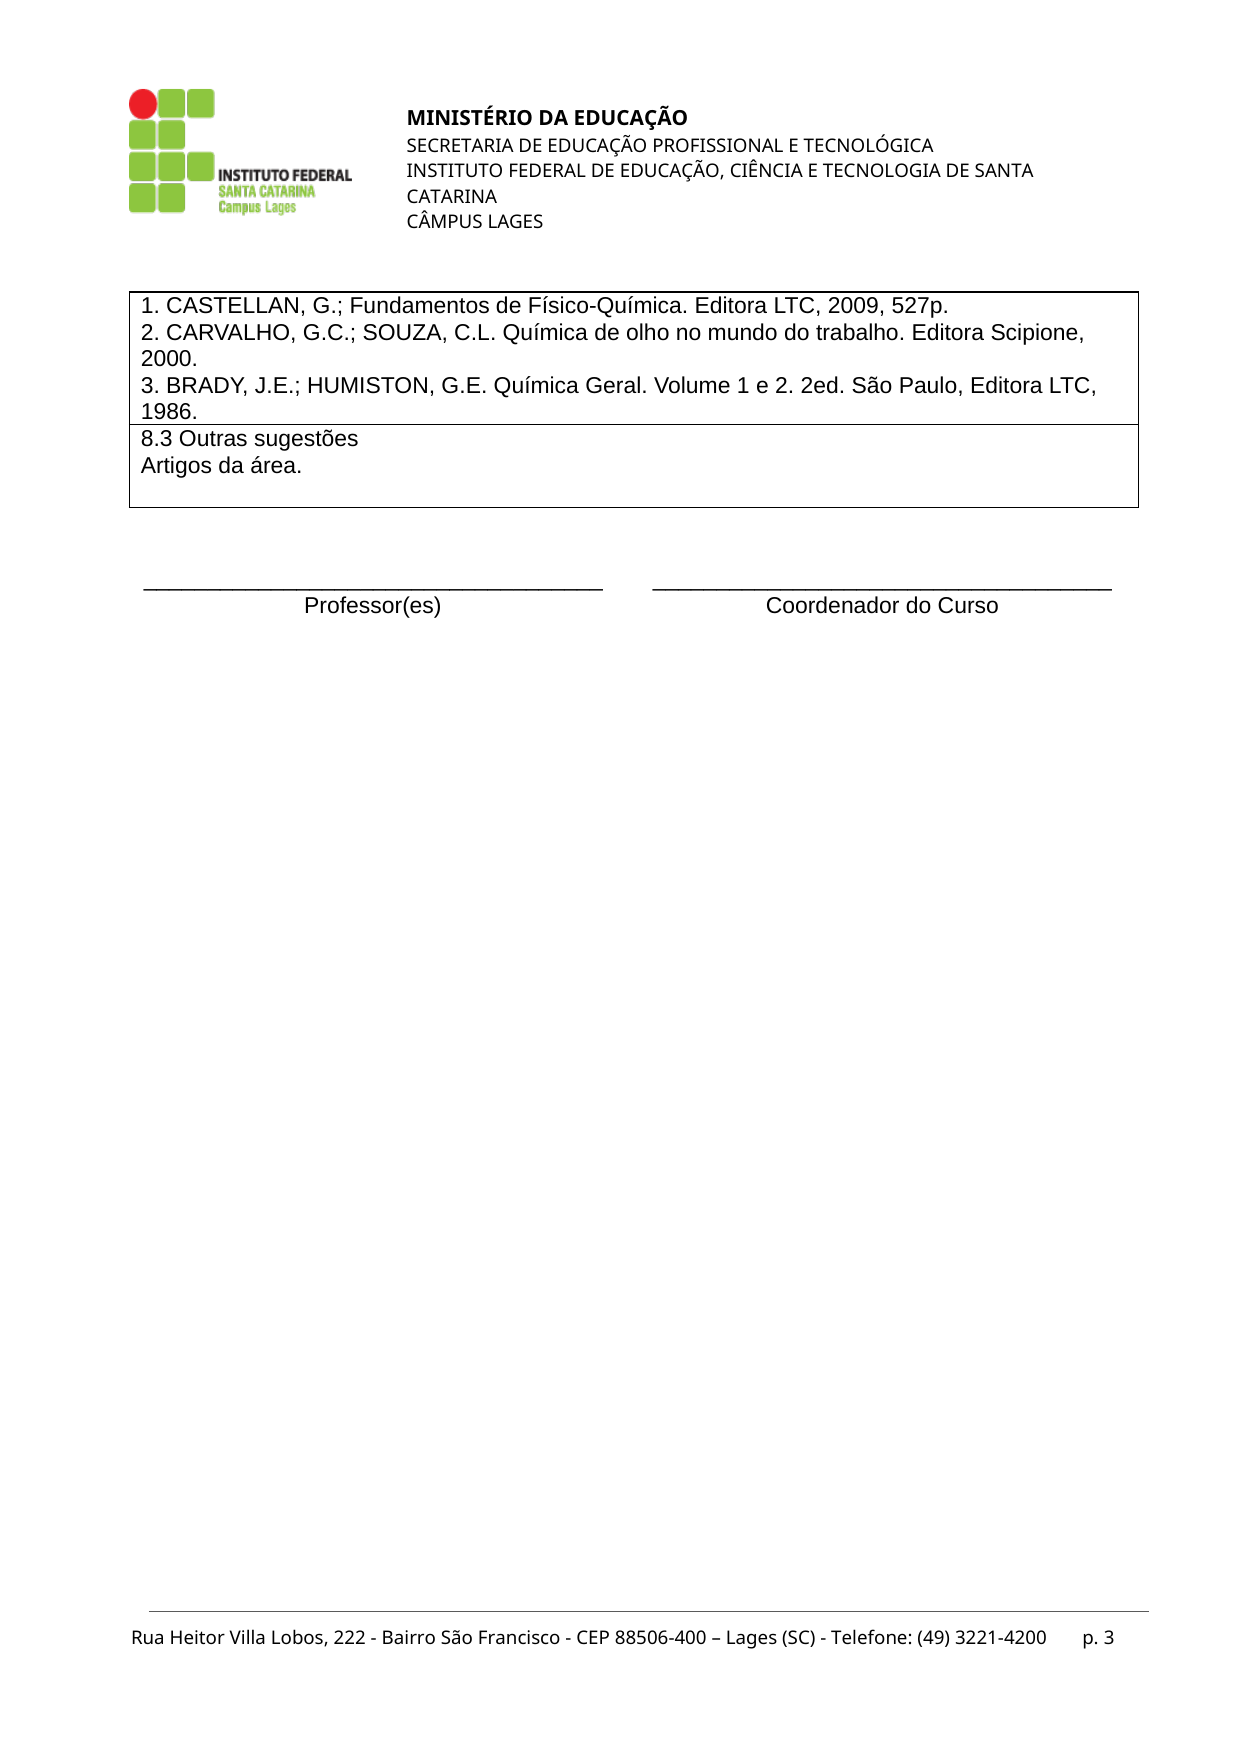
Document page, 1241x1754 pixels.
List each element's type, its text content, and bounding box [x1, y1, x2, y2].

table_cell 1. CASTELLAN, G.; Fundamentos de Físico-Química. Editora LTC, 2009, 527p. 2. CARVALHO, G.C.; SOUZA, C.L. Química de olho no mundo do trabalho. Editora Scipione, 2000. 3. BRADY, J.E.; HUMISTON, G.E. Química Geral. Volume 1 e 2. 2ed. São Paulo, Editora LTC, 1986. [130, 293, 1138, 424]
table_header ____________________________________ [628, 565, 1137, 592]
table_cell Professor(es) [118, 592, 627, 618]
table_header ____________________________________ [118, 565, 627, 592]
table_cell Coordenador do Curso [628, 592, 1137, 618]
table_cell 8.3 Outras sugestões Artigos da área. [130, 425, 1138, 507]
picture [129, 75, 383, 216]
